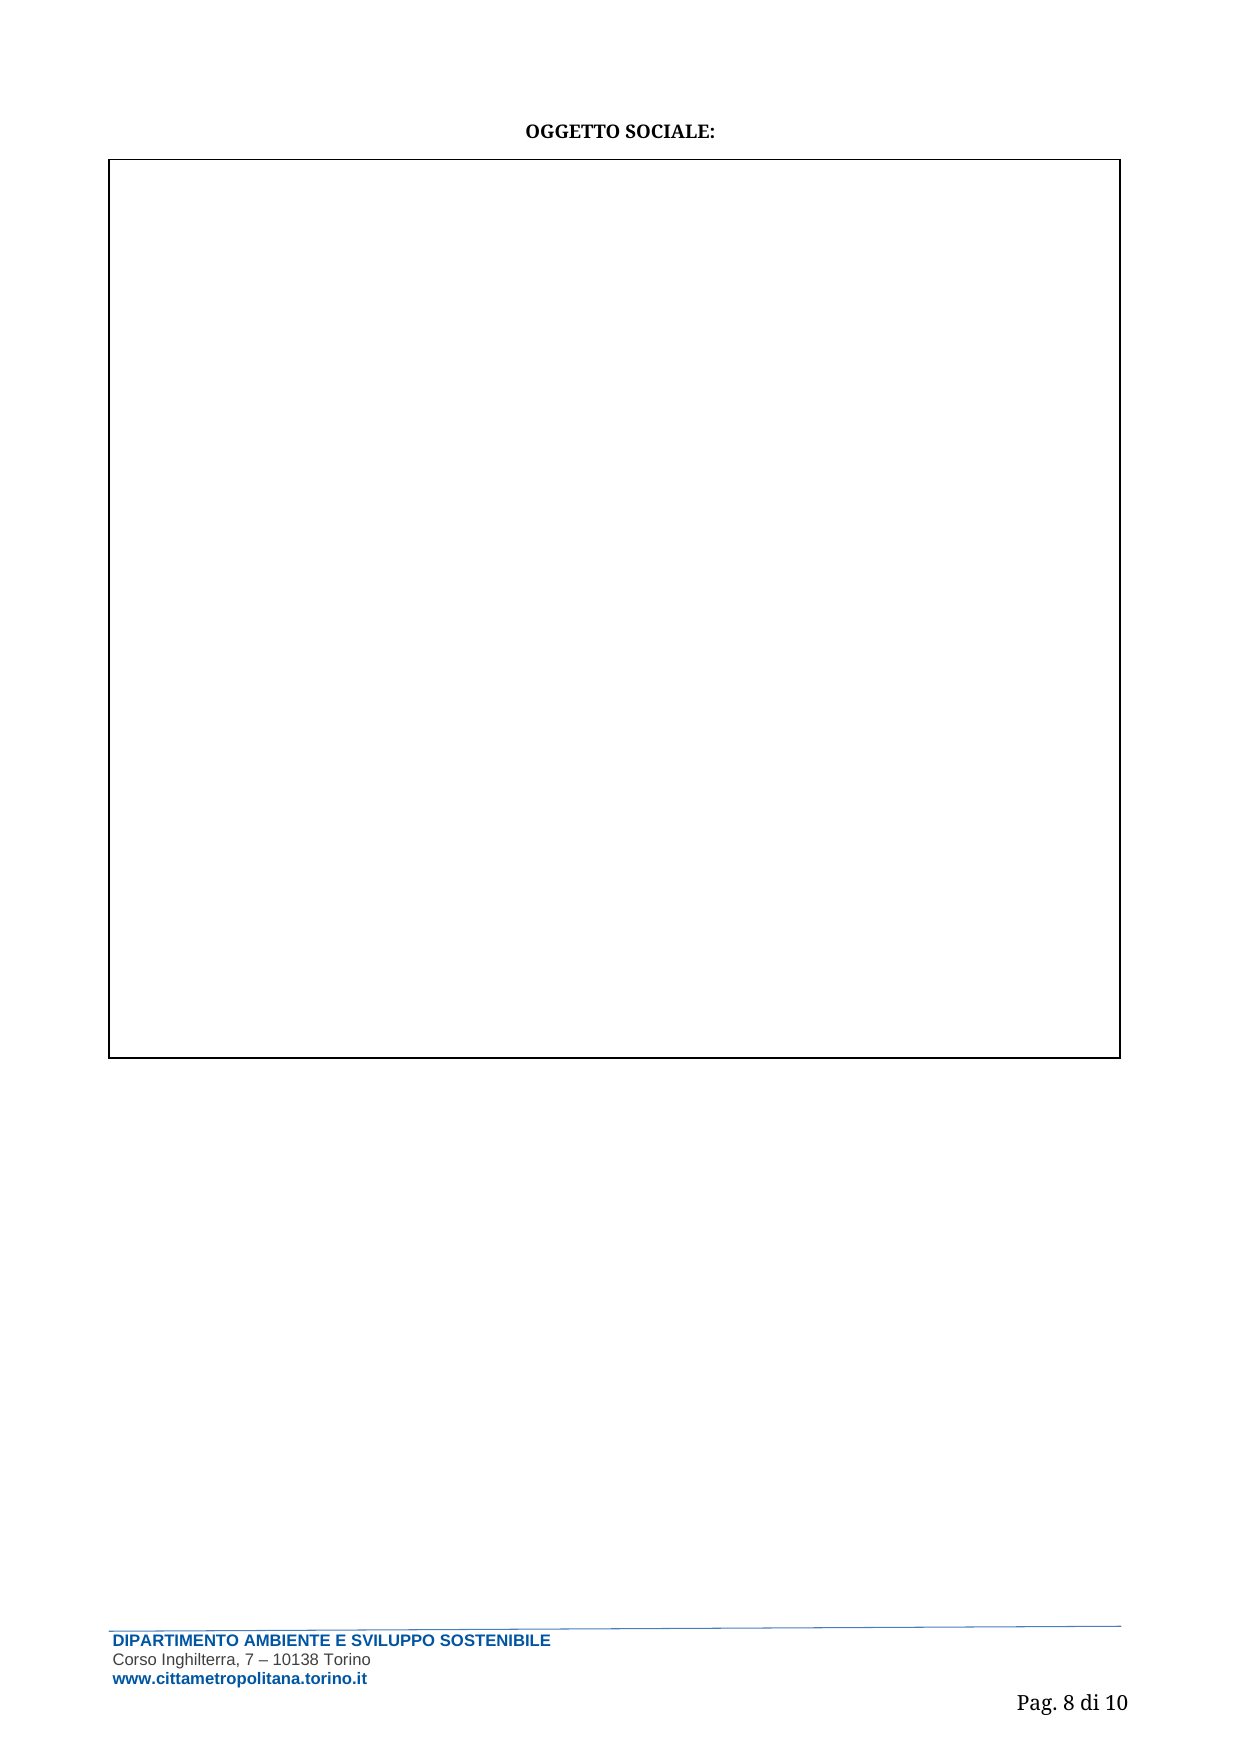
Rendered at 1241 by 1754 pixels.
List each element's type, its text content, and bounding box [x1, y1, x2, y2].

text OGGETTO SOCIALE: [112, 118, 1128, 144]
